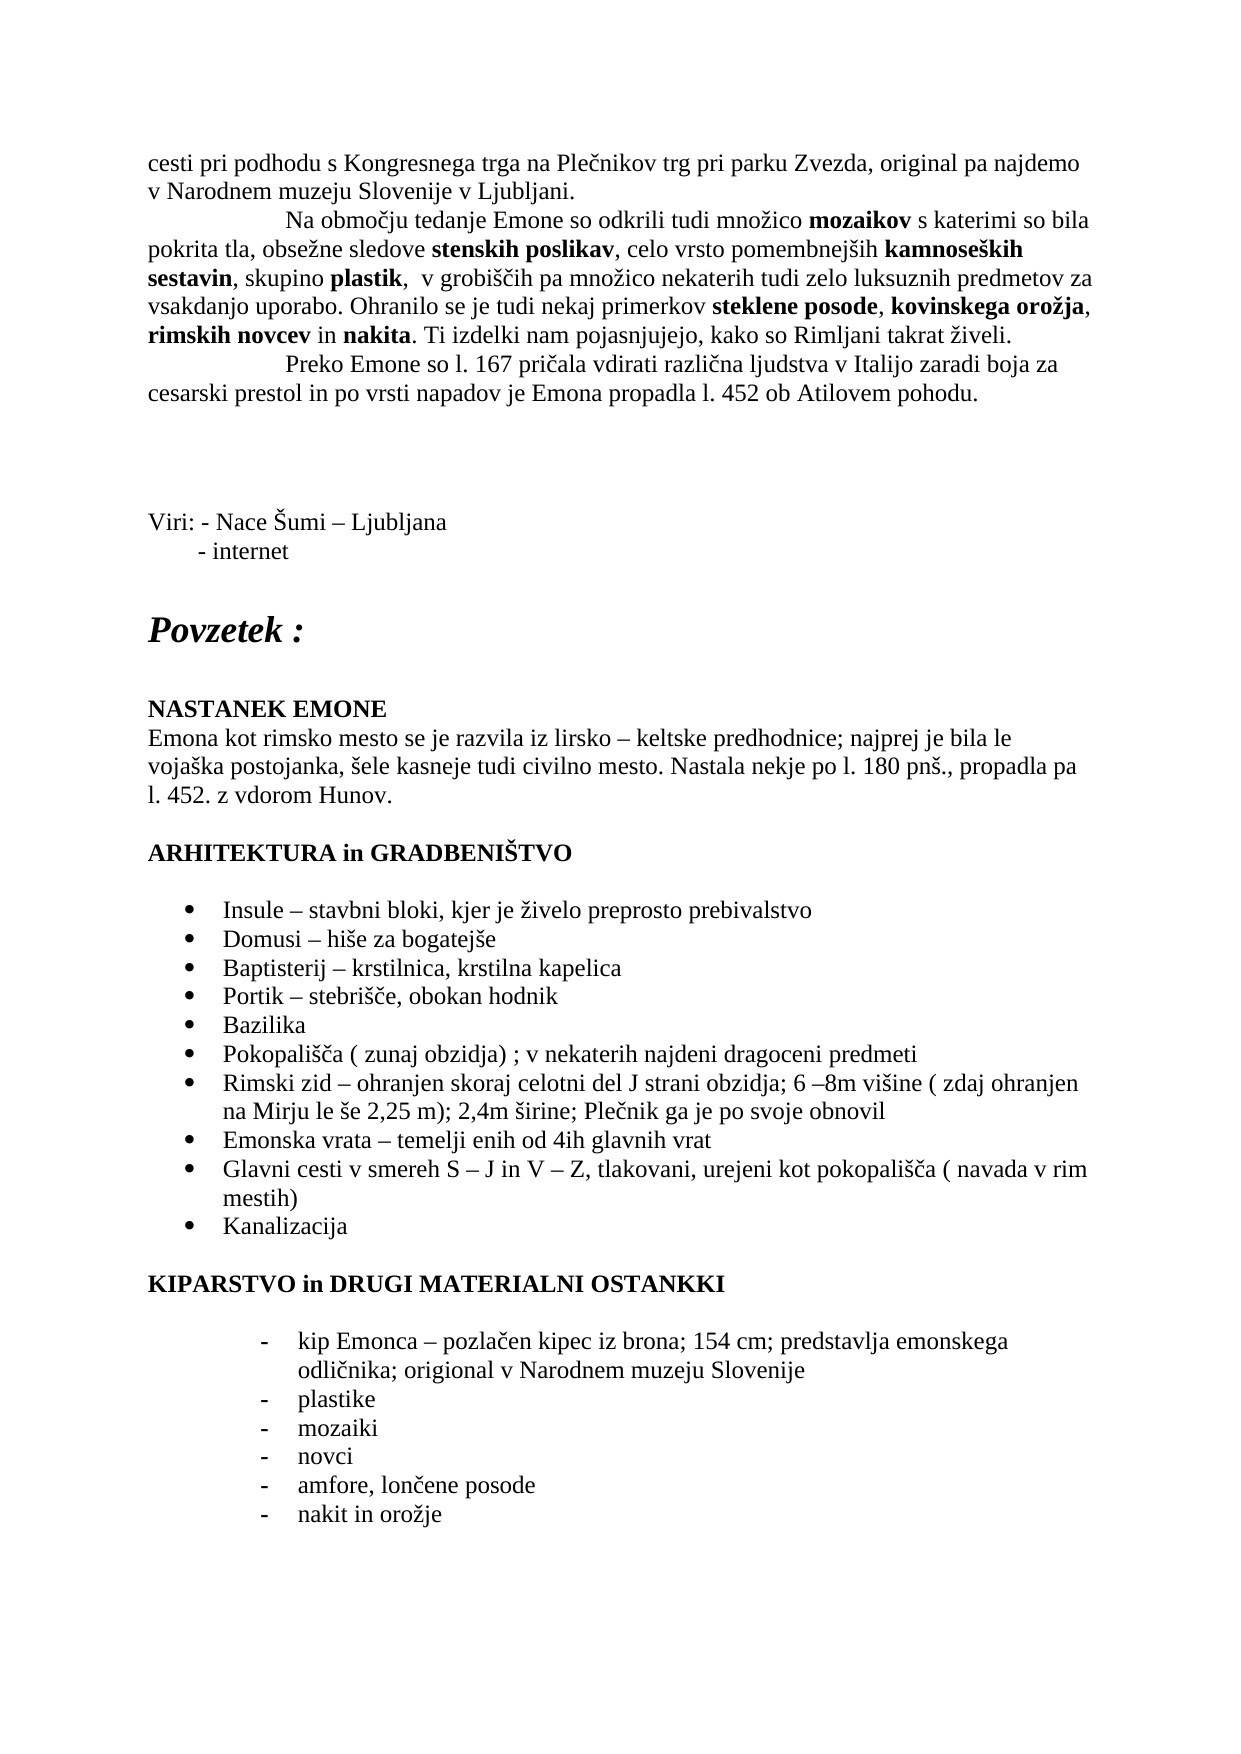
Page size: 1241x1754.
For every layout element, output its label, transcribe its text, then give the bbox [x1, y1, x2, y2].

list kip Emonca – pozlačen kipec iz brona; 154 cm; predstavlja emonskega odličnika; origional v Narodnem muzeju Slovenije [260, 1326, 1093, 1384]
list Baptisterij – krstilnica, krstilna kapelica [185, 953, 1093, 981]
text cesti pri podhodu s Kongresnega trga na Plečnikov trg pri parku Zvezda, original pa najdemo v Narodnem muzeju Slovenije v Ljubljani. [148, 148, 1093, 205]
subtitle ARHITEKTURA in GRADBENIŠTVO [148, 838, 1093, 866]
text - internet [148, 536, 1093, 564]
text Na območju tedanje Emone so odkrili tudi množico mozaikov s katerimi so bila pokrita tla, obsežne sledove stenskih poslikav, celo vrsto pomembnejših kamnoseških sestavin, skupino plastik, v grobiščih pa množico nekaterih tudi zelo luksuznih predmetov za vsakdanjo uporabo. Ohranilo se je tudi nekaj primerkov steklene posode, kovinskega orožja, rimskih novcev in nakita. Ti izdelki nam pojasnjujejo, kako so Rimljani takrat živeli. [148, 205, 1093, 349]
list Pokopališča ( zunaj obzidja) ; v nekaterih najdeni dragoceni predmeti [185, 1039, 1093, 1068]
list Emonska vrata – temelji enih od 4ih glavnih vrat [185, 1125, 1093, 1154]
text Preko Emone so l. 167 pričala vdirati različna ljudstva v Italijo zaradi boja za cesarski prestol in po vrsti napadov je Emona propadla l. 452 ob Atilovem pohodu. [148, 349, 1093, 406]
list amfore, lončene posode [260, 1470, 1093, 1499]
list Bazilika [185, 1010, 1093, 1039]
list Kanalizacija [185, 1211, 1093, 1240]
text Povzetek : [148, 608, 1093, 651]
list Insule – stavbni bloki, kjer je živelo preprosto prebivalstvo [185, 895, 1093, 924]
list nakit in orožje [260, 1499, 1093, 1528]
list mozaiki [260, 1413, 1093, 1441]
list novci [260, 1441, 1093, 1470]
list Domusi – hiše za bogatejše [185, 924, 1093, 953]
list Portik – stebrišče, obokan hodnik [185, 981, 1093, 1010]
subtitle KIPARSTVO in DRUGI MATERIALNI OSTANKKI [148, 1269, 1093, 1298]
list Rimski zid – ohranjen skoraj celotni del J strani obzidja; 6 –8m višine ( zdaj ohranjen na Mirju le še 2,25 m); 2,4m širine; Plečnik ga je po svoje obnovil [185, 1068, 1093, 1125]
list Glavni cesti v smereh S – J in V – Z, tlakovani, urejeni kot pokopališča ( navada v rim mestih) [185, 1154, 1093, 1211]
list plastike [260, 1384, 1093, 1413]
text Emona kot rimsko mesto se je razvila iz lirsko – keltske predhodnice; najprej je bila le vojaška postojanka, šele kasneje tudi civilno mesto. Nastala nekje po l. 180 pnš., propadla pa l. 452. z vdorom Hunov. [148, 723, 1093, 809]
subtitle NASTANEK EMONE [148, 694, 1093, 723]
text Viri: - Nace Šumi – Ljubljana [148, 507, 1093, 536]
